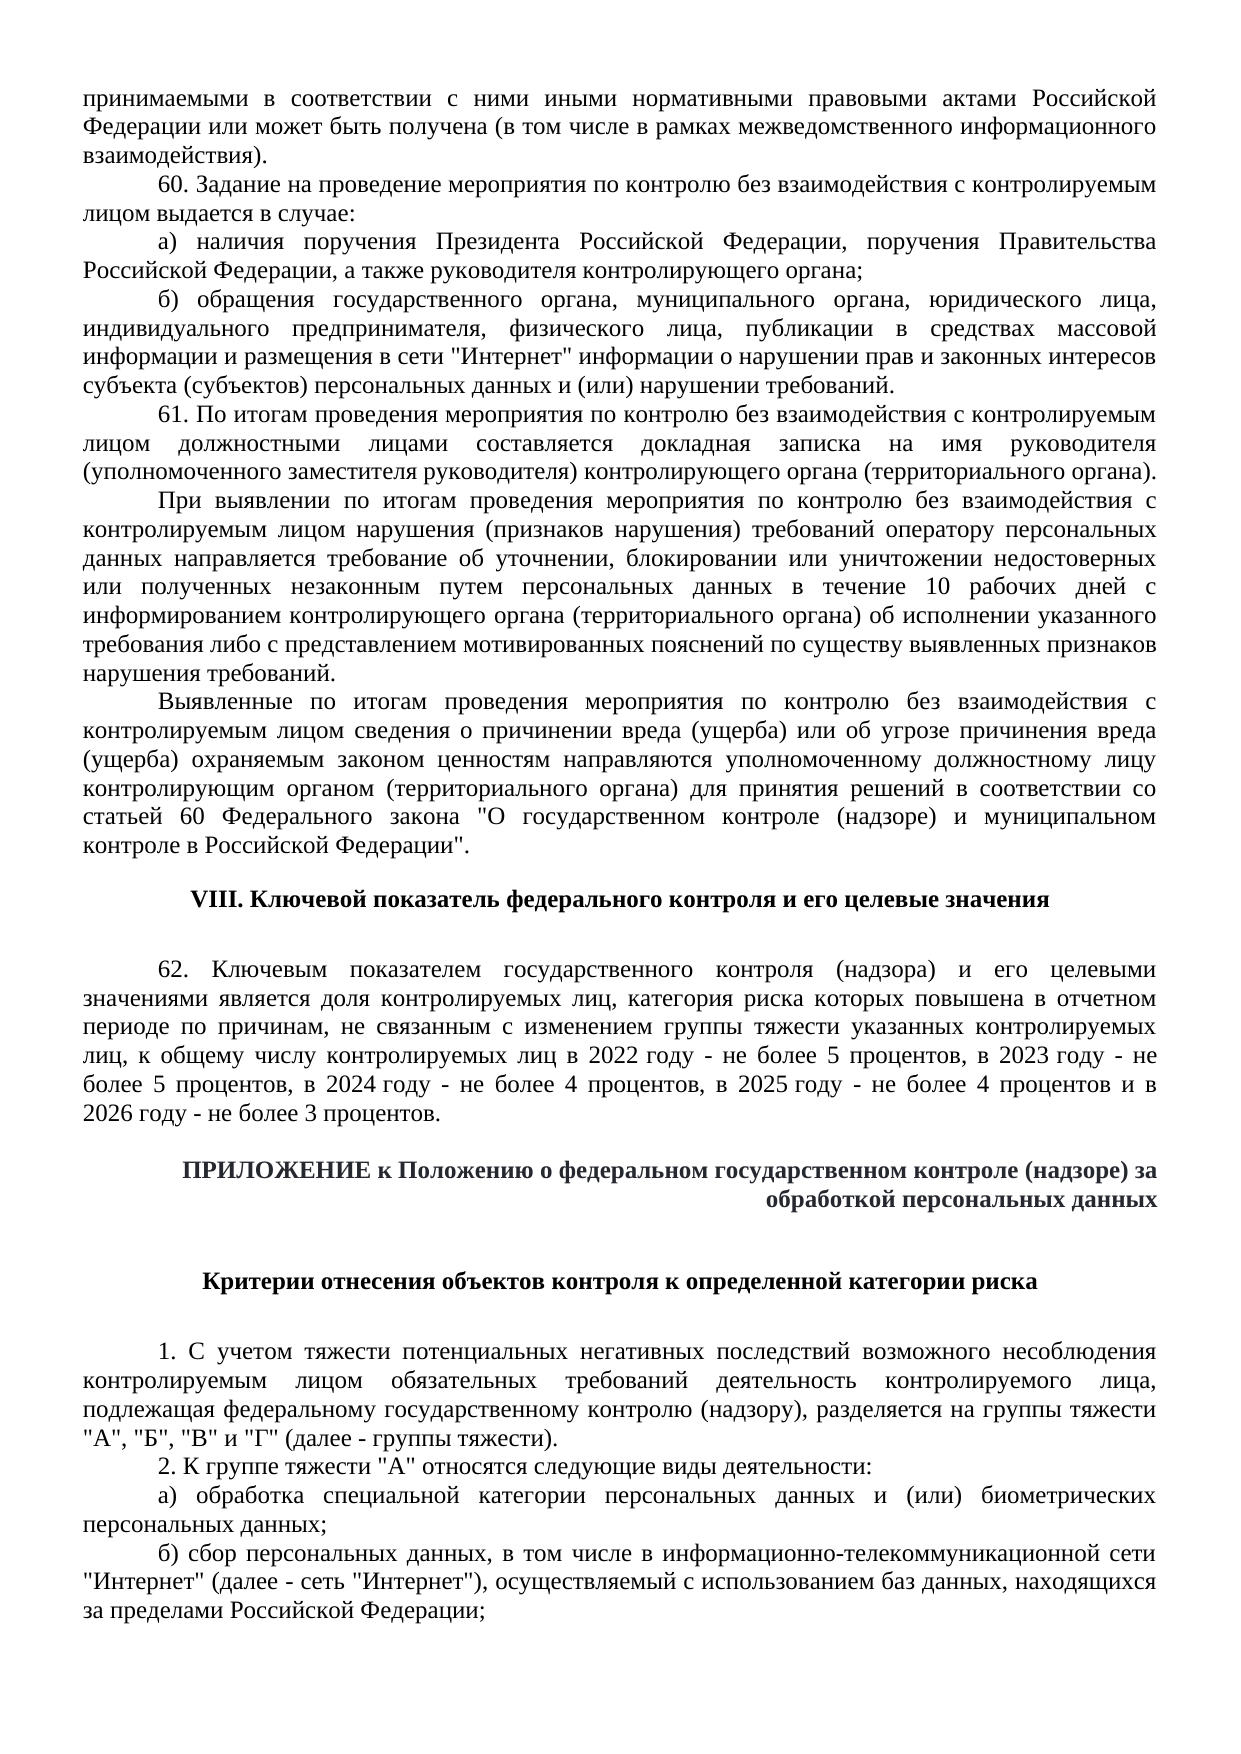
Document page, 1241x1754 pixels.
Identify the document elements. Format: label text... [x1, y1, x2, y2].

subtitle Критерии отнесения объектов контроля к определенной категории риска [83, 1266, 1157, 1295]
text 2. К группе тяжести "А" относятся следующие виды деятельности: [83, 1451, 1157, 1480]
text а) наличия поручения Президента Российской Федерации, поручения Правительства Российской Федерации, а также руководителя контролирующего органа; [83, 226, 1157, 284]
text 60. Задание на проведение мероприятия по контролю без взаимодействия с контролируемым лицом выдается в случае: [83, 169, 1157, 226]
text б) обращения государственного органа, муниципального органа, юридического лица, индивидуального предпринимателя, физического лица, публикации в средствах массовой информации и размещения в сети "Интернет" информации о нарушении прав и законных интересов субъекта (субъектов) персональных данных и (или) нарушении требований. [83, 284, 1157, 399]
text Выявленные по итогам проведения мероприятия по контролю без взаимодействия с контролируемым лицом сведения о причинении вреда (ущерба) или об угрозе причинения вреда (ущерба) охраняемым законом ценностям направляются уполномоченному должностному лицу контролирующим органом (территориального органа) для принятия решений в соответствии со статьей 60 Федерального закона "О государственном контроле (надзоре) и муниципальном контроле в Российской Федерации". [83, 686, 1157, 859]
text 61. По итогам проведения мероприятия по контролю без взаимодействия с контролируемым лицом должностными лицами составляется докладная записка на имя руководителя (уполномоченного заместителя руководителя) контролирующего органа (территориального органа). [83, 399, 1157, 485]
text 62. Ключевым показателем государственного контроля (надзора) и его целевыми значениями является доля контролируемых лиц, категория риска которых повышена в отчетном периоде по причинам, не связанным с изменением группы тяжести указанных контролируемых лиц, к общему числу контролируемых лиц в 2022 году - не более 5 процентов, в 2023 году - не более 5 процентов, в 2024 году - не более 4 процентов, в 2025 году - не более 4 процентов и в 2026 году - не более 3 процентов. [83, 954, 1157, 1126]
subtitle VIII. Ключевой показатель федерального контроля и его целевые значения [83, 884, 1157, 913]
text ПРИЛОЖЕНИЕ к Положению о федеральном государственном контроле (надзоре) за обработкой персональных данных [83, 1155, 1157, 1213]
text При выявлении по итогам проведения мероприятия по контролю без взаимодействия с контролируемым лицом нарушения (признаков нарушения) требований оператору персональных данных направляется требование об уточнении, блокировании или уничтожении недостоверных или полученных незаконным путем персональных данных в течение 10 рабочих дней с информированием контролирующего органа (территориального органа) об исполнении указанного требования либо с представлением мотивированных пояснений по существу выявленных признаков нарушения требований. [83, 485, 1157, 686]
text б) сбор персональных данных, в том числе в информационно-телекоммуникационной сети "Интернет" (далее - сеть "Интернет"), осуществляемый с использованием баз данных, находящихся за пределами Российской Федерации; [83, 1538, 1157, 1624]
text 1. С учетом тяжести потенциальных негативных последствий возможного несоблюдения контролируемым лицом обязательных требований деятельность контролируемого лица, подлежащая федеральному государственному контролю (надзору), разделяется на группы тяжести "А", "Б", "В" и "Г" (далее - группы тяжести). [83, 1336, 1157, 1451]
text а) обработка специальной категории персональных данных и (или) биометрических персональных данных; [83, 1480, 1157, 1538]
text принимаемыми в соответствии с ними иными нормативными правовыми актами Российской Федерации или может быть получена (в том числе в рамках межведомственного информационного взаимодействия). [83, 83, 1157, 169]
